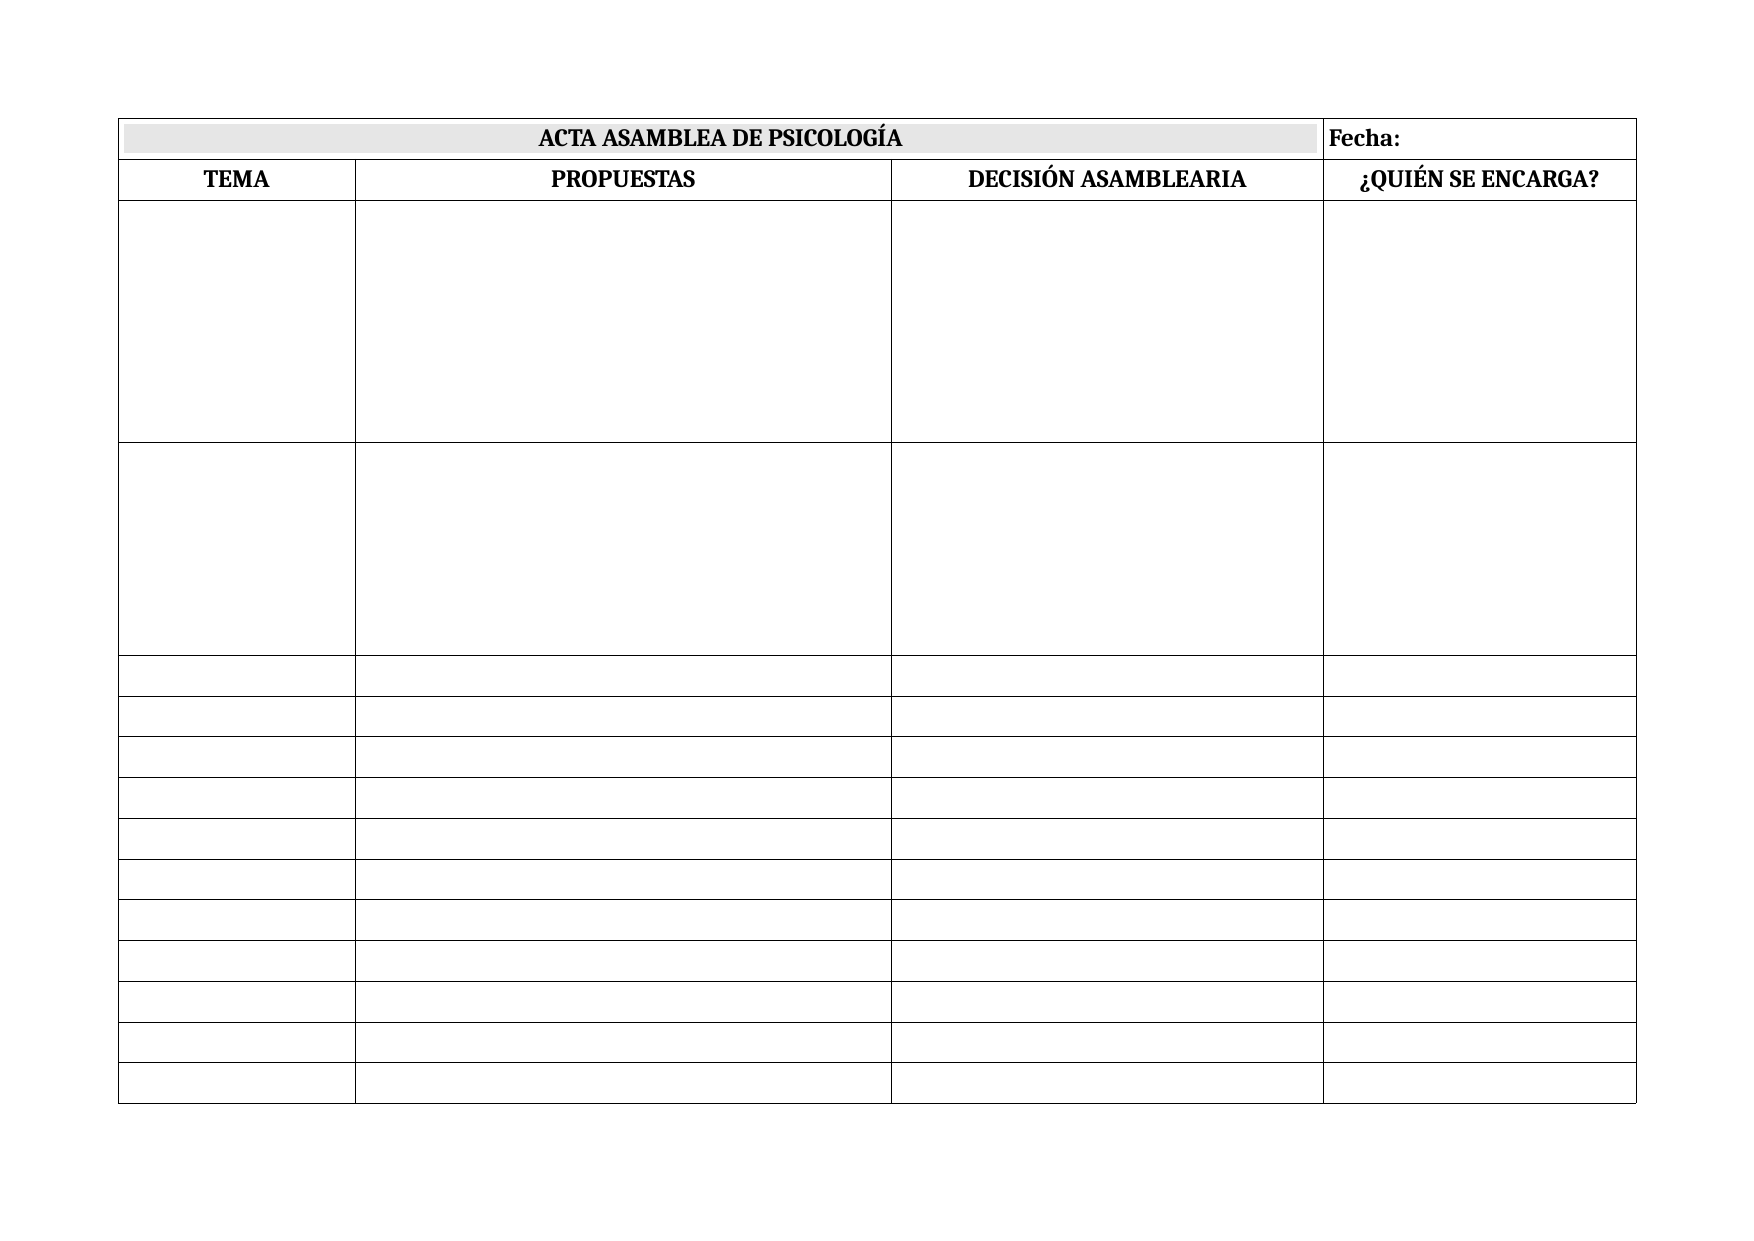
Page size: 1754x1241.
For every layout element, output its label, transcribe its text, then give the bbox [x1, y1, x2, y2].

table_cell [356, 778, 891, 818]
table_cell [119, 900, 355, 940]
table_cell [356, 941, 891, 981]
table_cell [356, 860, 891, 899]
table_cell [892, 697, 1323, 736]
table_cell [1324, 819, 1636, 858]
table_cell [892, 201, 1323, 442]
table_cell [1324, 697, 1636, 736]
table_cell [119, 860, 355, 899]
table_header ACTA ASAMBLEA DE PSICOLOGÍA [119, 119, 1323, 159]
table_cell [1324, 982, 1636, 1021]
table_cell [356, 656, 891, 696]
table_cell [1324, 737, 1636, 777]
table_cell [119, 1023, 355, 1062]
table_cell [119, 819, 355, 858]
table_cell [356, 819, 891, 858]
table_cell [892, 860, 1323, 899]
table_cell [892, 1063, 1323, 1103]
table_cell [119, 443, 355, 655]
table_cell [892, 900, 1323, 940]
table_cell [1324, 201, 1636, 442]
table_cell [892, 443, 1323, 655]
table_cell [1324, 860, 1636, 899]
table_cell [356, 1063, 891, 1103]
table_cell [119, 737, 355, 777]
table_cell [119, 982, 355, 1021]
table_cell [892, 982, 1323, 1021]
table_cell [1324, 778, 1636, 818]
table_cell [119, 778, 355, 818]
table_cell [892, 778, 1323, 818]
table_header Fecha: [1324, 119, 1636, 159]
table_cell [892, 737, 1323, 777]
table_cell DECISIÓN ASAMBLEARIA [892, 160, 1323, 199]
table_cell TEMA [119, 160, 355, 199]
table_cell [356, 443, 891, 655]
table_cell [892, 1023, 1323, 1062]
table_cell [356, 697, 891, 736]
table_cell [119, 941, 355, 981]
table_cell [1324, 656, 1636, 696]
table_cell [356, 737, 891, 777]
table_cell PROPUESTAS [356, 160, 891, 199]
table_cell [119, 656, 355, 696]
table_cell [356, 982, 891, 1021]
table_cell [1324, 443, 1636, 655]
table_cell [1324, 941, 1636, 981]
table_cell ¿QUIÉN SE ENCARGA? [1324, 160, 1636, 199]
table_cell [119, 697, 355, 736]
table_cell [356, 900, 891, 940]
table_cell [1324, 1063, 1636, 1103]
table_cell [356, 1023, 891, 1062]
table_cell [1324, 1023, 1636, 1062]
table_cell [119, 1063, 355, 1103]
table_cell [356, 201, 891, 442]
table_cell [119, 201, 355, 442]
table_cell [1324, 900, 1636, 940]
table_cell [892, 941, 1323, 981]
table_cell [892, 819, 1323, 858]
table_cell [892, 656, 1323, 696]
